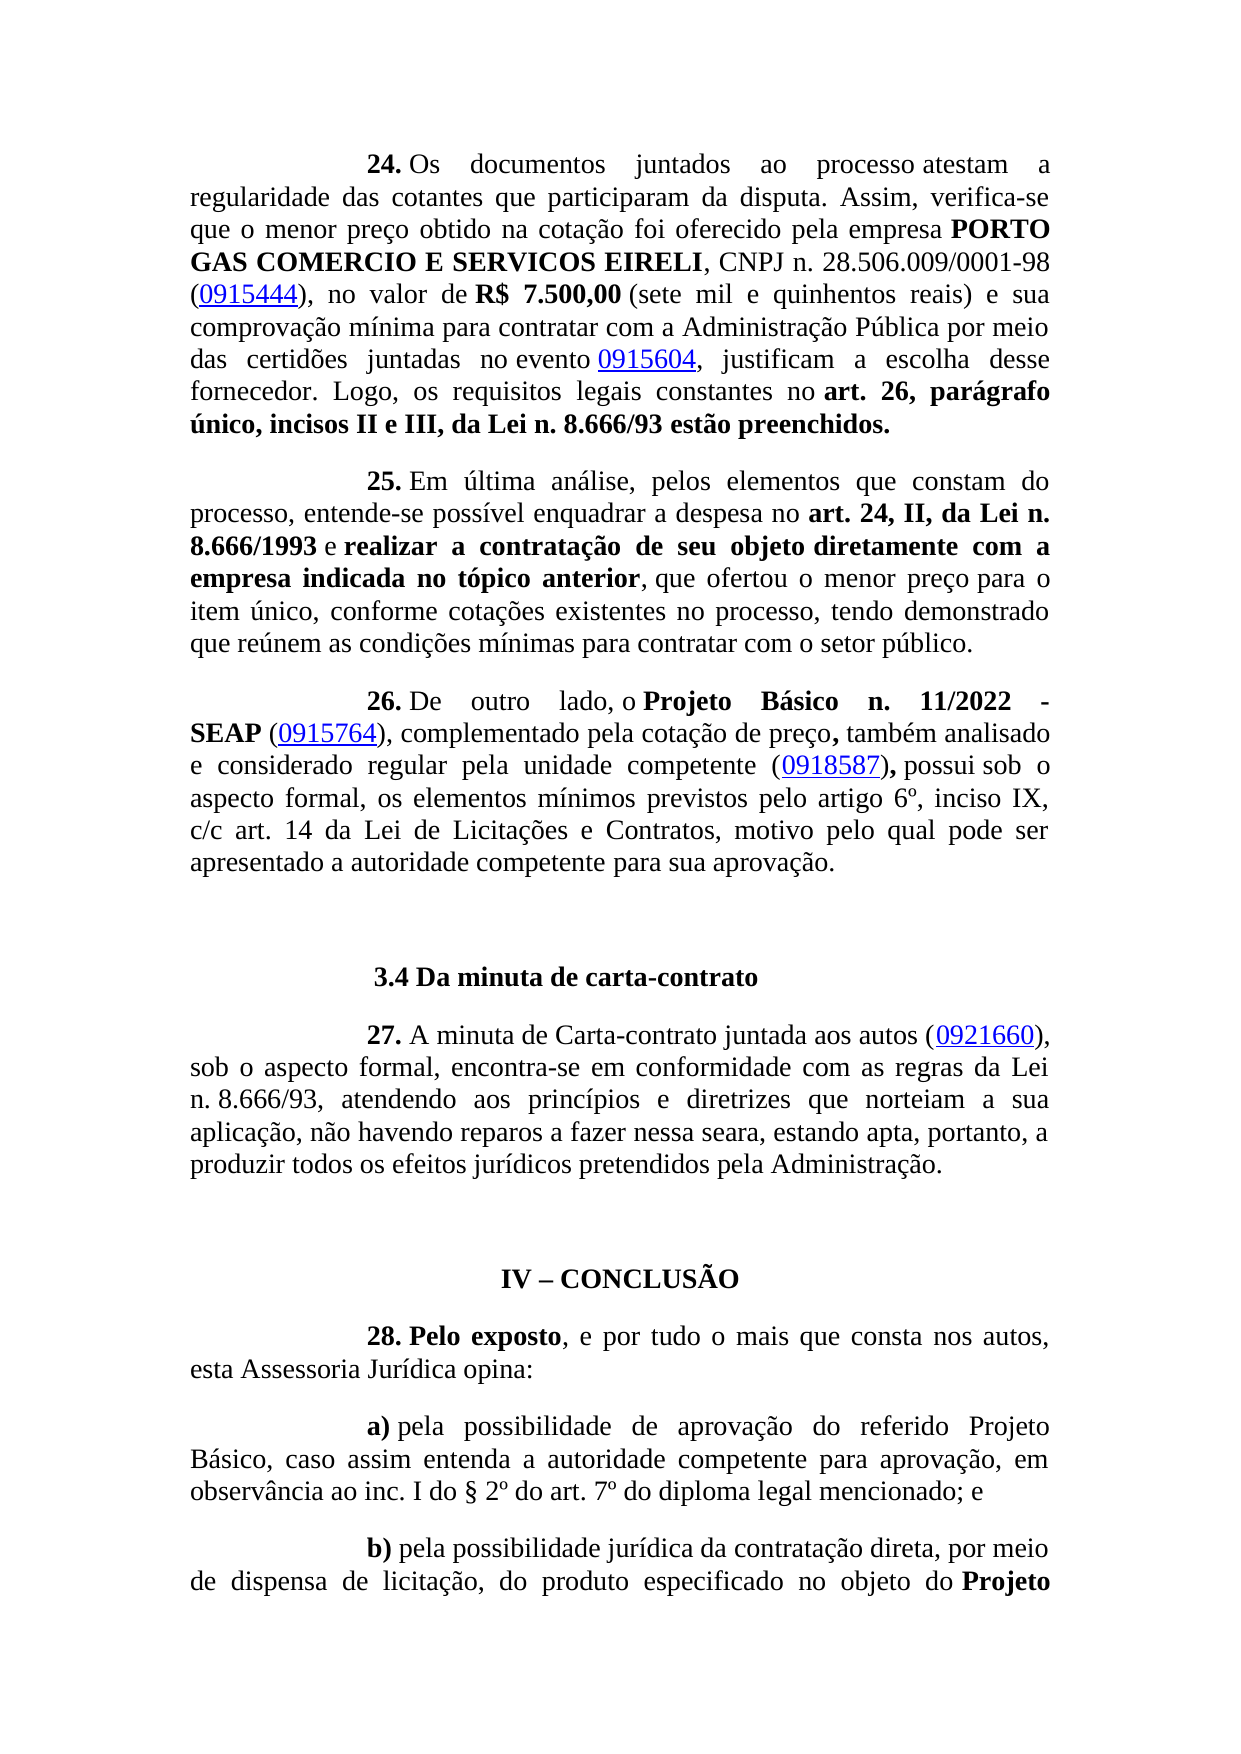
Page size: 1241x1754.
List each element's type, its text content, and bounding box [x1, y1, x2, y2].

text 27. A minuta de Carta-contrato juntada aos autos (0921660), sob o aspecto formal, encontra-se em conformidade com as regras da Lei n. 8.666/93, atendendo aos princípios e diretrizes que norteiam a sua aplicação, não havendo reparos a fazer nessa seara, estando apta, portanto, a produzir todos os efeitos jurídicos pretendidos pela Administração. [190, 1018, 1051, 1180]
text 26. De outro lado, o Projeto Básico n. 11/2022 - SEAP (0915764), complementado pela cotação de preço, também analisado e considerado regular pela unidade competente (0918587), possui sob o aspecto formal, os elementos mínimos previstos pelo artigo 6º, inciso IX, c/c art. 14 da Lei de Licitações e Contratos, motivo pelo qual pode ser apresentado a autoridade competente para sua aprovação. [190, 683, 1051, 878]
text 25. Em última análise, pelos elementos que constam do processo, entende-se possível enquadrar a despesa no art. 24, II, da Lei n. 8.666/1993 e realizar a contratação de seu objeto diretamente com a empresa indicada no tópico anterior, que ofertou o menor preço para o item único, conforme cotações existentes no processo, tendo demonstrado que reúnem as condições mínimas para contratar com o setor público. [190, 464, 1051, 658]
text 28. Pelo exposto, e por tudo o mais que consta nos autos, esta Assessoria Jurídica opina: [190, 1319, 1051, 1384]
text 24. Os documentos juntados ao processo atestam a regularidade das cotantes que participaram da disputa. Assim, verifica-se que o menor preço obtido na cotação foi oferecido pela empresa PORTO GAS COMERCIO E SERVICOS EIRELI​, CNPJ n. 28.506.009/0001-98 (0915444), no valor de R$ 7.500,00 (sete mil e quinhentos reais) e sua comprovação mínima para contratar com a Administração Pública por meio das certidões juntadas no evento 0915604, justificam a escolha desse fornecedor. Logo, os requisitos legais constantes no art. 26, parágrafo único, incisos II e III, da Lei n. 8.666/93 estão preenchidos. [190, 148, 1051, 439]
text 3.4 Da minuta de carta-contrato [190, 960, 1051, 993]
text a) pela possibilidade de aprovação do referido Projeto Básico, caso assim entenda a autoridade competente para aprovação, em observância ao inc. I do § 2º do art. 7º do diploma legal mencionado; e [190, 1409, 1051, 1506]
text IV – CONCLUSÃO [190, 1262, 1051, 1294]
text b) pela possibilidade jurídica da contratação direta, por meio de dispensa de licitação, do produto especificado no objeto do Projeto [190, 1531, 1051, 1596]
